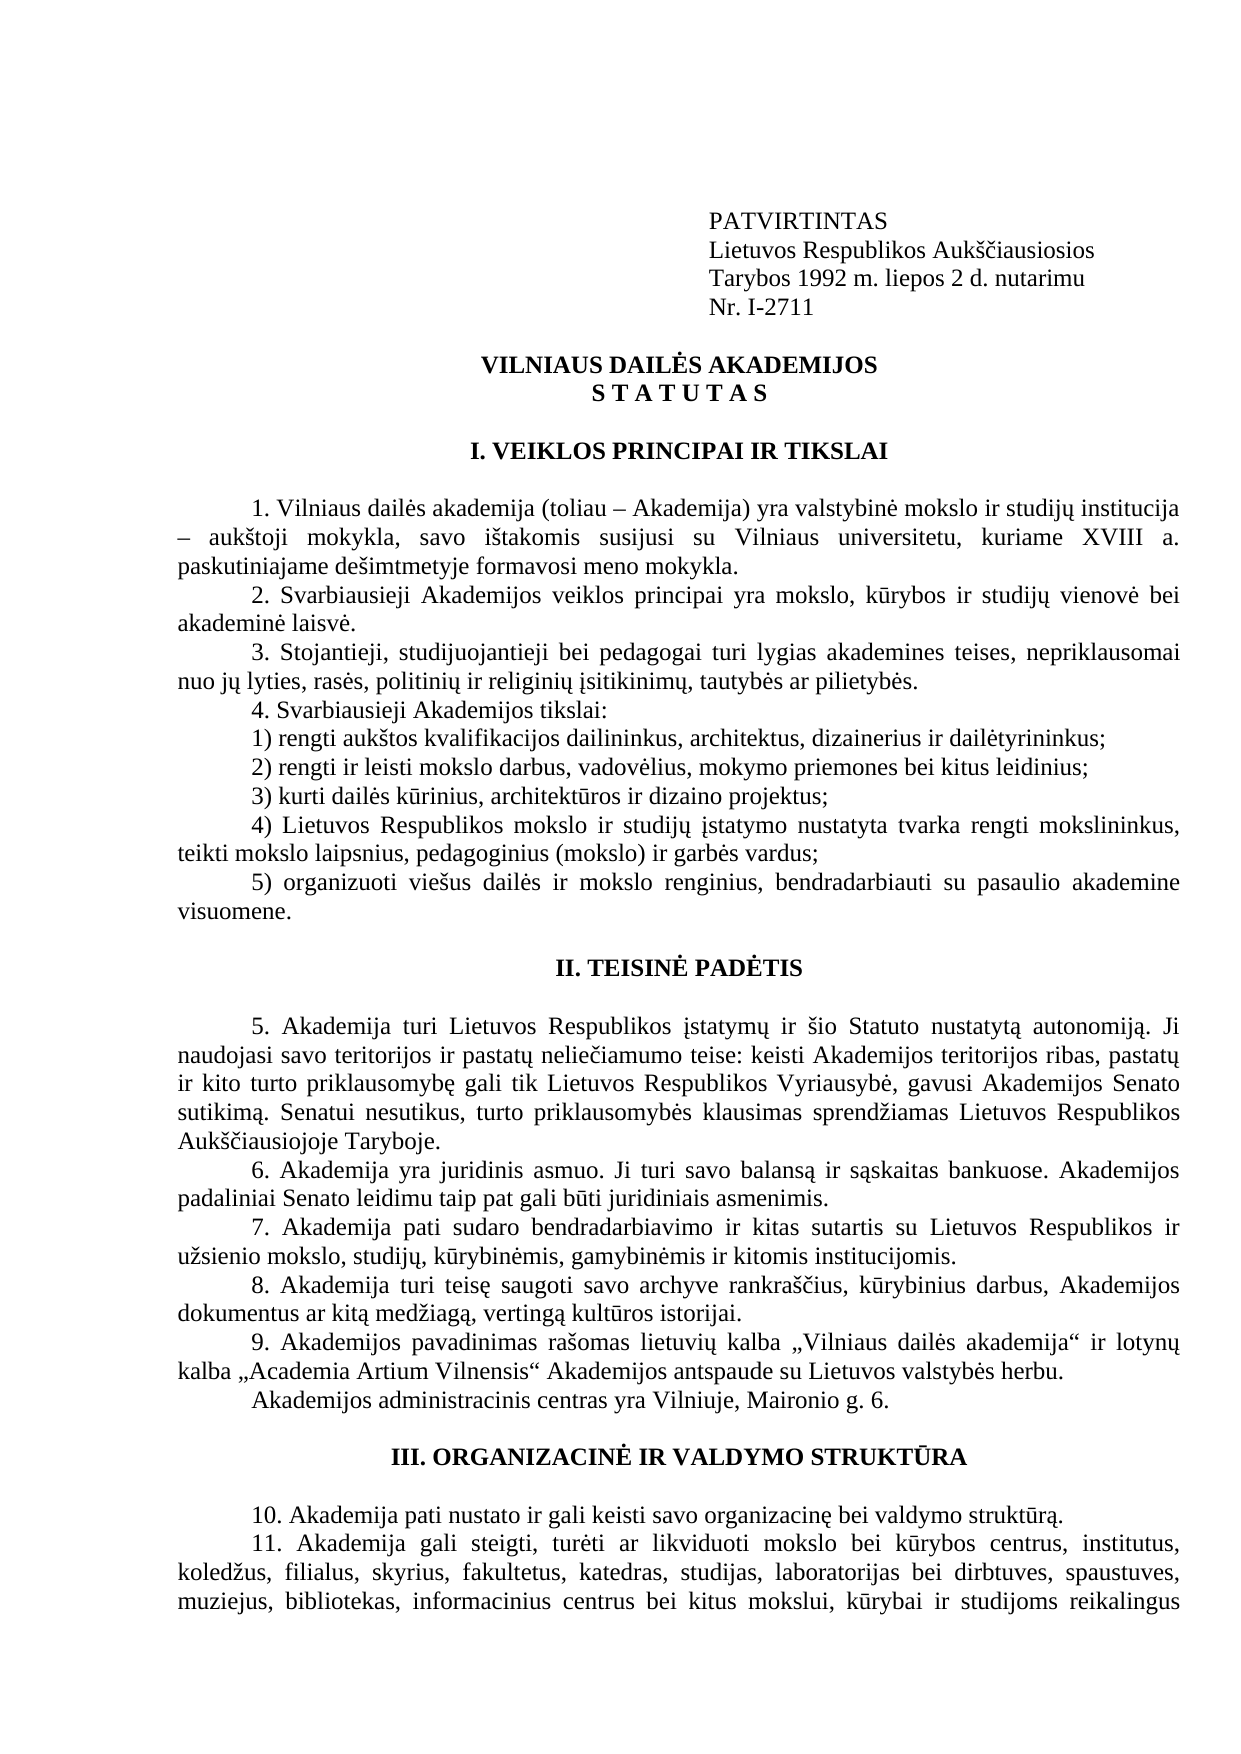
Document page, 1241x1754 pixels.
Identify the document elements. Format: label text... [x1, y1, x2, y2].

text 1) rengti aukštos kvalifikacijos dailininkus, architektus, dizainerius ir dailėtyrininkus; [177, 723, 1181, 752]
text Nr. I-2711 [177, 292, 1181, 321]
text II. TEISINĖ PADĖTIS [177, 953, 1181, 982]
text 3) kurti dailės kūrinius, architektūros ir dizaino projektus; [177, 781, 1181, 810]
text S T A T U T A S [177, 378, 1181, 407]
text Akademijos administracinis centras yra Vilniuje, Maironio g. 6. [177, 1385, 1181, 1413]
text 2. Svarbiausieji Akademijos veiklos principai yra mokslo, kūrybos ir studijų vienovė bei akademinė laisvė. [177, 580, 1181, 637]
text 4. Svarbiausieji Akademijos tikslai: [177, 695, 1181, 723]
text Lietuvos Respublikos Aukščiausiosios [177, 235, 1181, 263]
text III. ORGANIZACINĖ IR VALDYMO STRUKTŪRA [177, 1442, 1181, 1471]
text 6. Akademija yra juridinis asmuo. Ji turi savo balansą ir sąskaitas bankuose. Akademijos padaliniai Senato leidimu taip pat gali būti juridiniais asmenimis. [177, 1155, 1181, 1212]
text I. VEIKLOS PRINCIPAI IR TIKSLAI [177, 436, 1181, 465]
text 4) Lietuvos Respublikos mokslo ir studijų įstatymo nustatyta tvarka rengti mokslininkus, teikti mokslo laipsnius, pedagoginius (mokslo) ir garbės vardus; [177, 810, 1181, 867]
text 7. Akademija pati sudaro bendradarbiavimo ir kitas sutartis su Lietuvos Respublikos ir užsienio mokslo, studijų, kūrybinėmis, gamybinėmis ir kitomis institucijomis. [177, 1212, 1181, 1270]
text 5) organizuoti viešus dailės ir mokslo renginius, bendradarbiauti su pasaulio akademine visuomene. [177, 867, 1181, 925]
text 5. Akademija turi Lietuvos Respublikos įstatymų ir šio Statuto nustatytą autonomiją. Ji naudojasi savo teritorijos ir pastatų neliečiamumo teise: keisti Akademijos teritorijos ribas, pastatų ir kito turto priklausomybę gali tik Lietuvos Respublikos Vyriausybė, gavusi Akademijos Senato sutikimą. Senatui nesutikus, turto priklausomybės klausimas sprendžiamas Lietuvos Respublikos Aukščiausiojoje Taryboje. [177, 1011, 1181, 1155]
text 11. Akademija gali steigti, turėti ar likviduoti mokslo bei kūrybos centrus, institutus, koledžus, filialus, skyrius, fakultetus, katedras, studijas, laboratorijas bei dirbtuves, spaustuves, muziejus, bibliotekas, informacinius centrus bei kitus mokslui, kūrybai ir studijoms reikalingus [177, 1528, 1181, 1615]
text 2) rengti ir leisti mokslo darbus, vadovėlius, mokymo priemones bei kitus leidinius; [177, 752, 1181, 781]
text 1. Vilniaus dailės akademija (toliau – Akademija) yra valstybinė mokslo ir studijų institucija – aukštoji mokykla, savo ištakomis susijusi su Vilniaus universitetu, kuriame XVIII a. paskutiniajame dešimtmetyje formavosi meno mokykla. [177, 493, 1181, 580]
text 3. Stojantieji, studijuojantieji bei pedagogai turi lygias akademines teises, nepriklausomai nuo jų lyties, rasės, politinių ir religinių įsitikinimų, tautybės ar pilietybės. [177, 637, 1181, 695]
text VILNIAUS DAILĖS AKADEMIJOS [177, 350, 1181, 378]
text 9. Akademijos pavadinimas rašomas lietuvių kalba „Vilniaus dailės akademija“ ir lotynų kalba „Academia Artium Vilnensis“ Akademijos antspaude su Lietuvos valstybės herbu. [177, 1327, 1181, 1385]
text PATVIRTINTAS [177, 206, 1181, 235]
text 10. Akademija pati nustato ir gali keisti savo organizacinę bei valdymo struktūrą. [177, 1500, 1181, 1528]
text 8. Akademija turi teisę saugoti savo archyve rankraščius, kūrybinius darbus, Akademijos dokumentus ar kitą medžiagą, vertingą kultūros istorijai. [177, 1270, 1181, 1327]
text Tarybos 1992 m. liepos 2 d. nutarimu [177, 263, 1181, 292]
